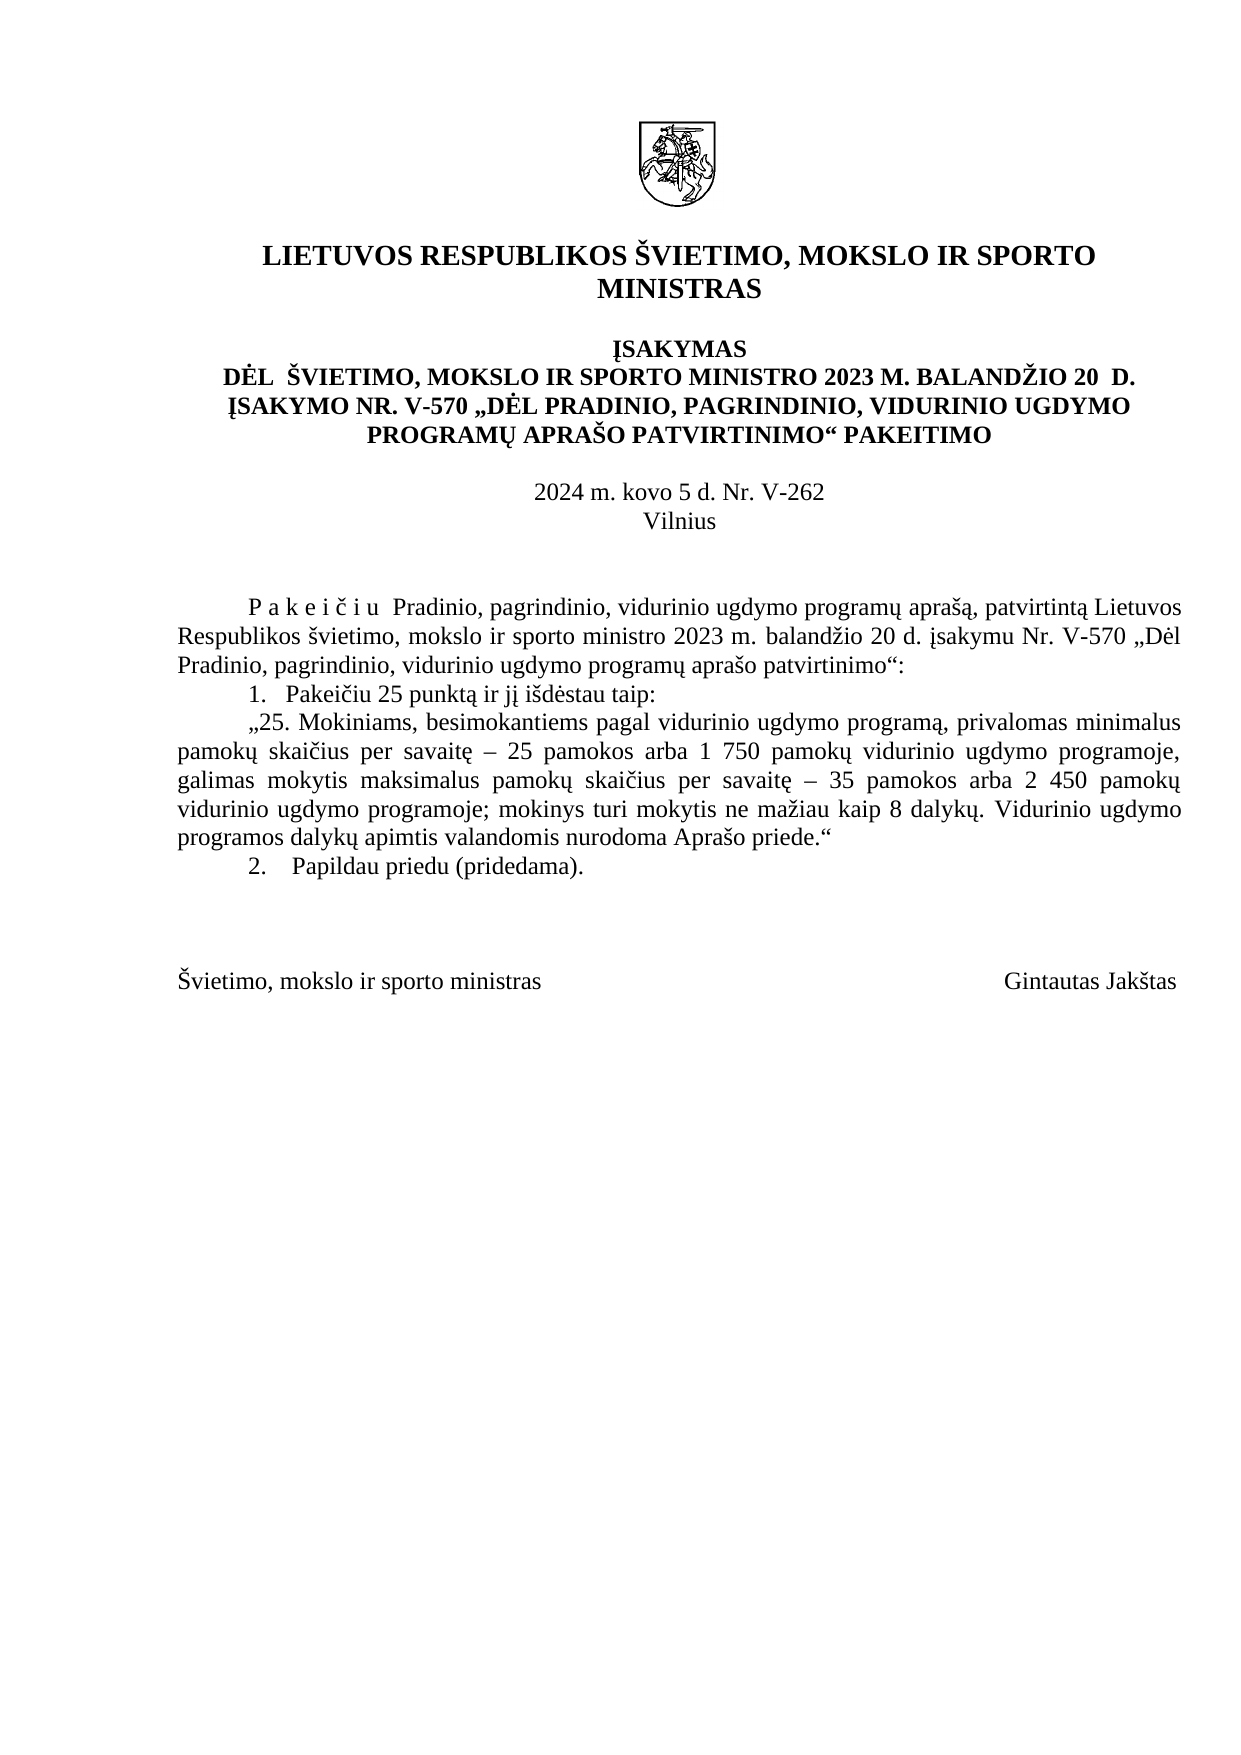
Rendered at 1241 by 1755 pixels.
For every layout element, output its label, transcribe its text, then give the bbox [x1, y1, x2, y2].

text 2. Papildau priedu (pridedama). [248, 851, 1182, 880]
text DĖL ŠVIETIMO, MOKSLO IR SPORTO MINISTRO 2023 M. BALANDŽIO 20 D. ĮSAKYMO NR. V-570 „DĖL PRADINIO, PAGRINDINIO, VIDURINIO UGDYMO PROGRAMŲ APRAŠO PATVIRTINIMO“ PAKEITIMO [177, 362, 1182, 449]
text LIETUVOS RESPUBLIKOS ŠVIETIMO, MOKSLO IR SPORTO MINISTRAS [177, 238, 1182, 305]
text Vilnius [177, 506, 1182, 535]
text ĮSAKYMAS [177, 334, 1182, 362]
subtitle 2024 m. kovo 5 d. Nr. V-262 [177, 477, 1182, 506]
text P a k e i č i u Pradinio, pagrindinio, vidurinio ugdymo programų aprašą, patvirtintą Lietuvos Respublikos švietimo, mokslo ir sporto ministro 2023 m. balandžio 20 d. įsakymu Nr. V-570 „Dėl Pradinio, pagrindinio, vidurinio ugdymo programų aprašo patvirtinimo“: [177, 592, 1182, 679]
text 1. Pakeičiu 25 punktą ir jį išdėstau taip: [248, 679, 1182, 707]
text „25. Mokiniams, besimokantiems pagal vidurinio ugdymo programą, privalomas minimalus pamokų skaičius per savaitę – 25 pamokos arba 1 750 pamokų vidurinio ugdymo programoje, galimas mokytis maksimalus pamokų skaičius per savaitę – 35 pamokos arba 2 450 pamokų vidurinio ugdymo programoje; mokinys turi mokytis ne mažiau kaip 8 dalykų. Vidurinio ugdymo programos dalykų apimtis valandomis nurodoma Aprašo priede.“ [177, 707, 1182, 851]
text Švietimo, mokslo ir sporto ministras Gintautas Jakštas [177, 966, 1182, 995]
